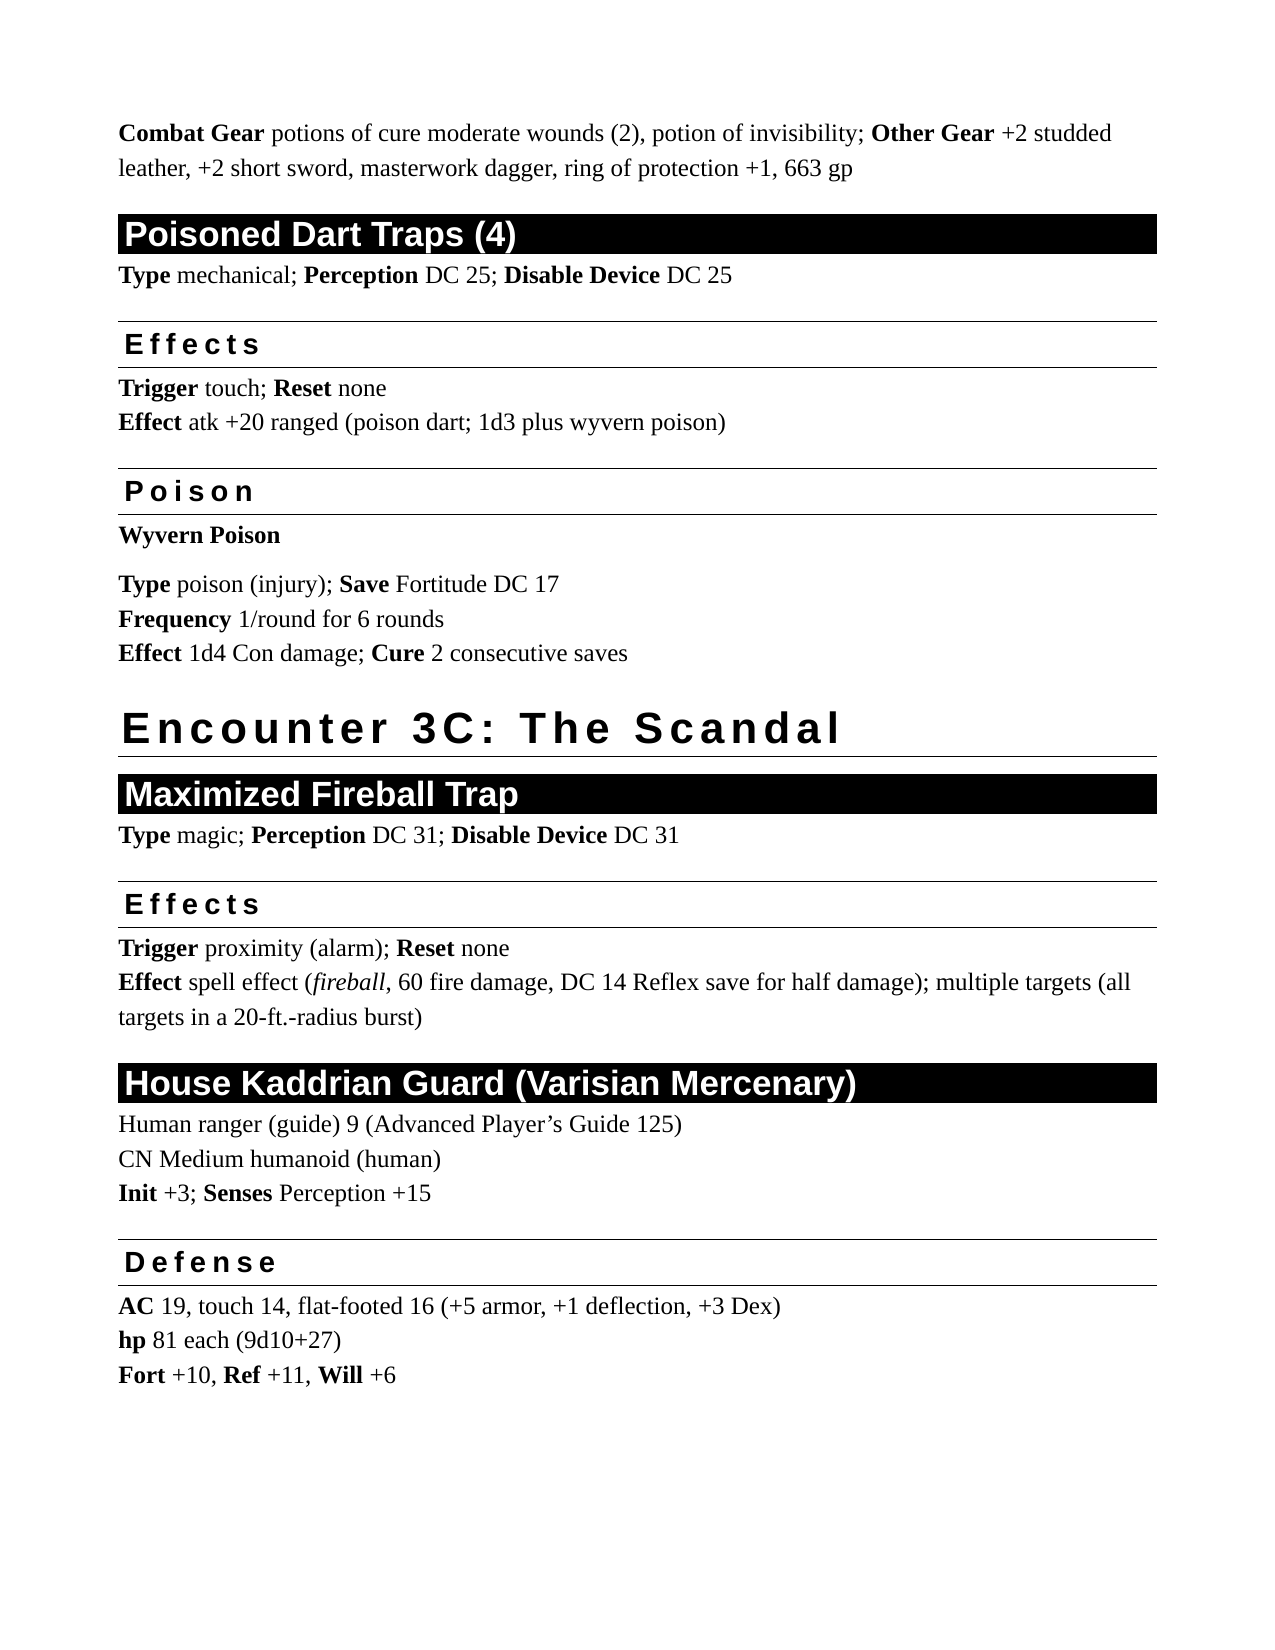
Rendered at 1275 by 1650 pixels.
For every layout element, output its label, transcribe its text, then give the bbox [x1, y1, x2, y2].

subtitle House Kaddrian Guard (Varisian Mercenary) [118, 1063, 1157, 1103]
subtitle Effects [118, 322, 1157, 367]
text Trigger touch; Reset none Effect atk +20 ranged (poison dart; 1d3 plus wyvern poison) [118, 373, 1157, 436]
subtitle Encounter 3C: The Scandal [118, 699, 1157, 756]
text Trigger proximity (alarm); Reset none Effect spell effect (fireball, 60 fire damage, DC 14 Reflex save for half damage); multiple targets (all targets in a 20-ft.-radius burst) [118, 933, 1157, 1031]
text Wyvern Poison [118, 520, 1157, 549]
text Type poison (injury); Save Fortitude DC 17 Frequency 1/round for 6 rounds Effect 1d4 Con damage; Cure 2 consecutive saves [118, 569, 1157, 667]
subtitle Defense [118, 1240, 1157, 1285]
text AC 19, touch 14, flat-footed 16 (+5 armor, +1 deflection, +3 Dex) hp 81 each (9d10+27) Fort +10, Ref +11, Will +6 [118, 1291, 1157, 1389]
text Human ranger (guide) 9 (Advanced Player’s Guide 125) CN Medium humanoid (human) Init +3; Senses Perception +15 [118, 1109, 1157, 1207]
text Type magic; Perception DC 31; Disable Device DC 31 [118, 820, 1157, 849]
text Combat Gear potions of cure moderate wounds (2), potion of invisibility; Other Gear +2 studded leather, +2 short sword, masterwork dagger, ring of protection +1, 663 gp [118, 118, 1157, 181]
subtitle Poisoned Dart Traps (4) [118, 214, 1157, 254]
subtitle Poison [118, 469, 1157, 514]
subtitle Effects [118, 882, 1157, 927]
text Type mechanical; Perception DC 25; Disable Device DC 25 [118, 260, 1157, 289]
subtitle Maximized Fireball Trap [118, 774, 1157, 814]
